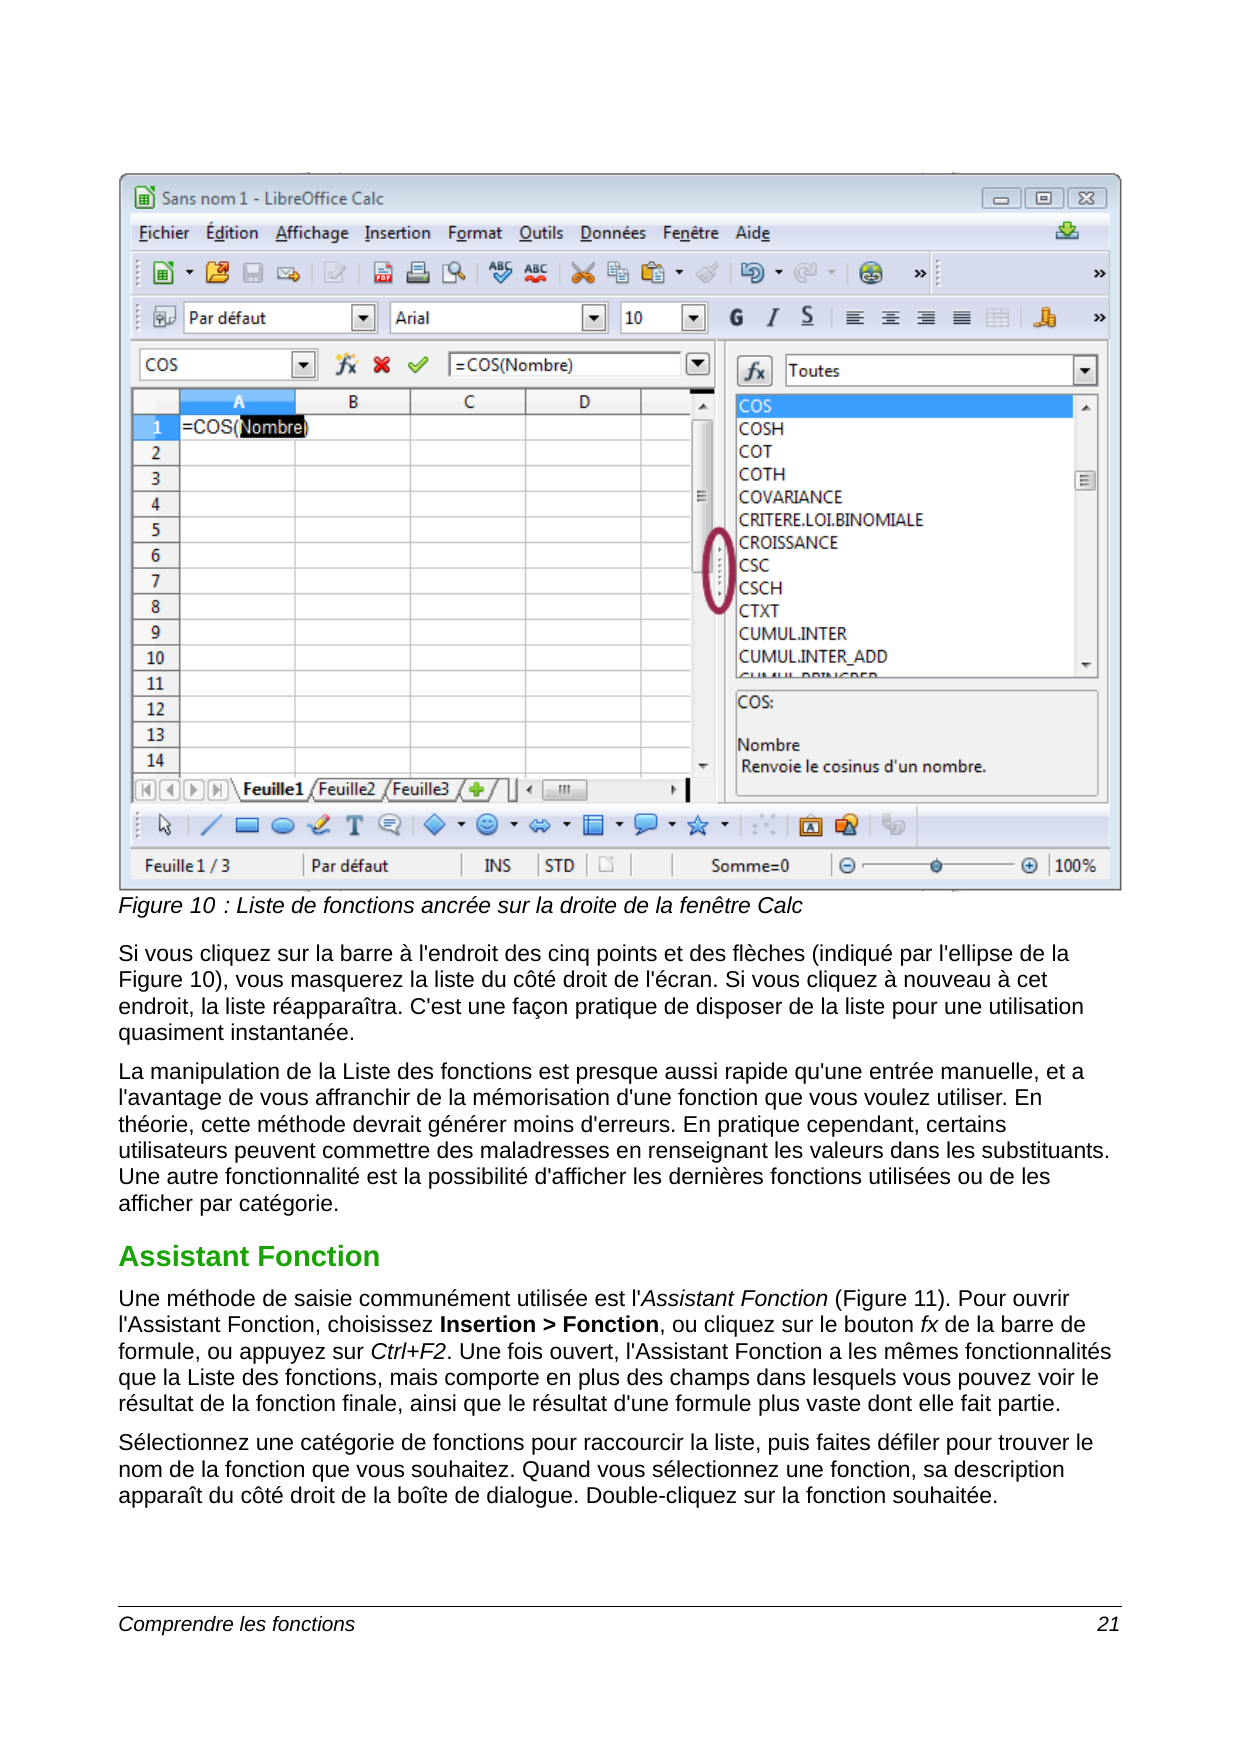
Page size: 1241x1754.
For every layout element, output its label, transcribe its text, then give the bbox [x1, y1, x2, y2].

text Figure 10 : Liste de fonctions ancrée sur la droite de la fenêtre Calc [118, 892, 1122, 918]
subtitle Assistant Fonction [118, 1239, 1122, 1272]
picture [118, 172, 1123, 892]
text Sélectionnez une catégorie de fonctions pour raccourcir la liste, puis faites défiler pour trouver le nom de la fonction que vous souhaitez. Quand vous sélectionnez une fonction, sa description apparaît du côté droit de la boîte de dialogue. Double-cliquez sur la fonction souhaitée. [118, 1429, 1122, 1508]
text Si vous cliquez sur la barre à l'endroit des cinq points et des flèches (indiqué par l'ellipse de la Figure 10), vous masquerez la liste du côté droit de l'écran. Si vous cliquez à nouveau à cet endroit, la liste réapparaîtra. C'est une façon pratique de disposer de la liste pour une utilisation quasiment instantanée. [118, 940, 1122, 1045]
text La manipulation de la Liste des fonctions est presque aussi rapide qu'une entrée manuelle, et a l'avantage de vous affranchir de la mémorisation d'une fonction que vous voulez utiliser. En théorie, cette méthode devrait générer moins d'erreurs. En pratique cependant, certains utilisateurs peuvent commettre des maladresses en renseignant les valeurs dans les substituants. Une autre fonctionnalité est la possibilité d'afficher les dernières fonctions utilisées ou de les afficher par catégorie. [118, 1058, 1122, 1216]
text Une méthode de saisie communément utilisée est l'Assistant Fonction (Figure 11). Pour ouvrir l'Assistant Fonction, choisissez Insertion > Fonction, ou cliquez sur le bouton fx de la barre de formule, ou appuyez sur Ctrl+F2. Une fois ouvert, l'Assistant Fonction a les mêmes fonctionnalités que la Liste des fonctions, mais comporte en plus des champs dans lesquels vous pouvez voir le résultat de la fonction finale, ainsi que le résultat d'une formule plus vaste dont elle fait partie. [118, 1285, 1122, 1417]
